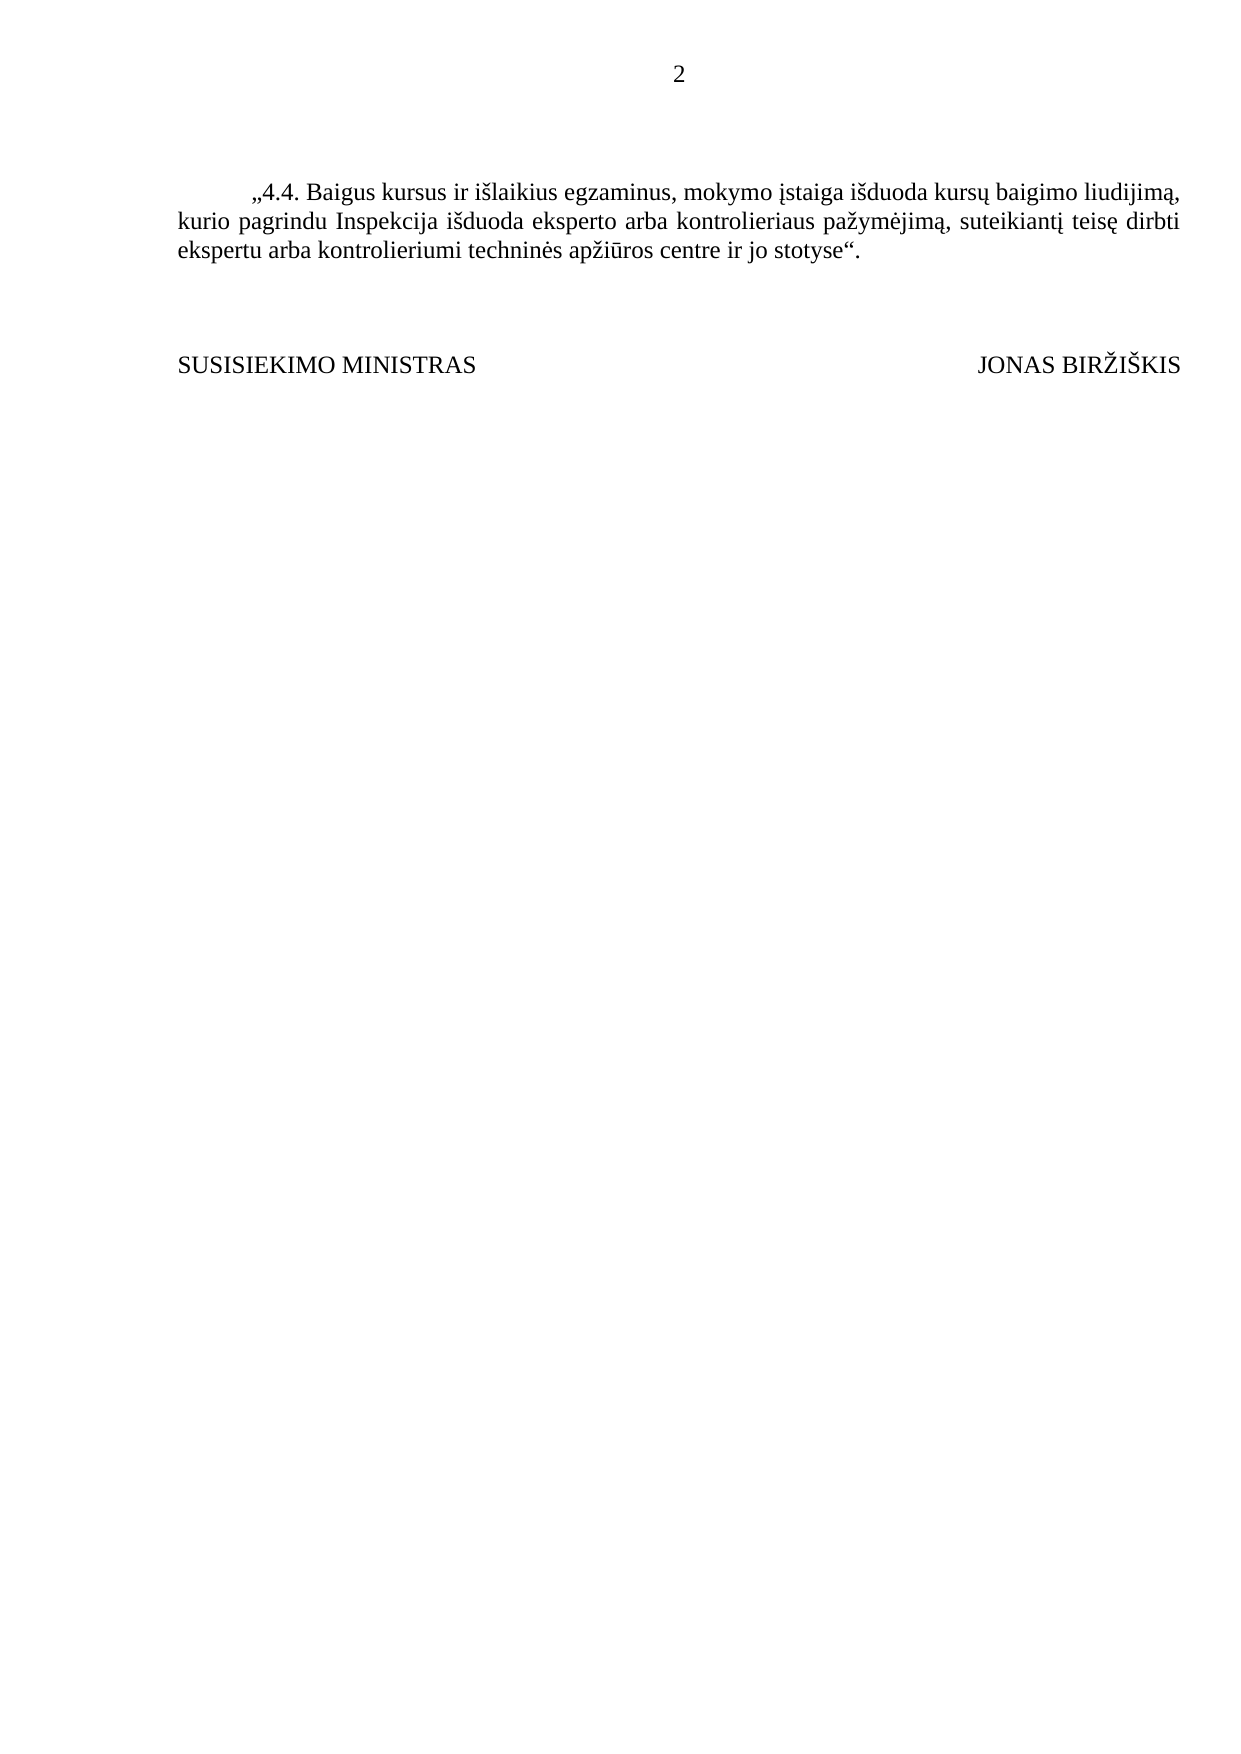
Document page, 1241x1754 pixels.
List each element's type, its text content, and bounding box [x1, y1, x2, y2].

text „4.4. Baigus kursus ir išlaikius egzaminus, mokymo įstaiga išduoda kursų baigimo liudijimą, kurio pagrindu Inspekcija išduoda eksperto arba kontrolieriaus pažymėjimą, suteikiantį teisę dirbti ekspertu arba kontrolieriumi techninės apžiūros centre ir jo stotyse“. [177, 177, 1181, 263]
text SUSISIEKIMO MINISTRAS JONAS BIRŽIŠKIS [177, 350, 1181, 378]
